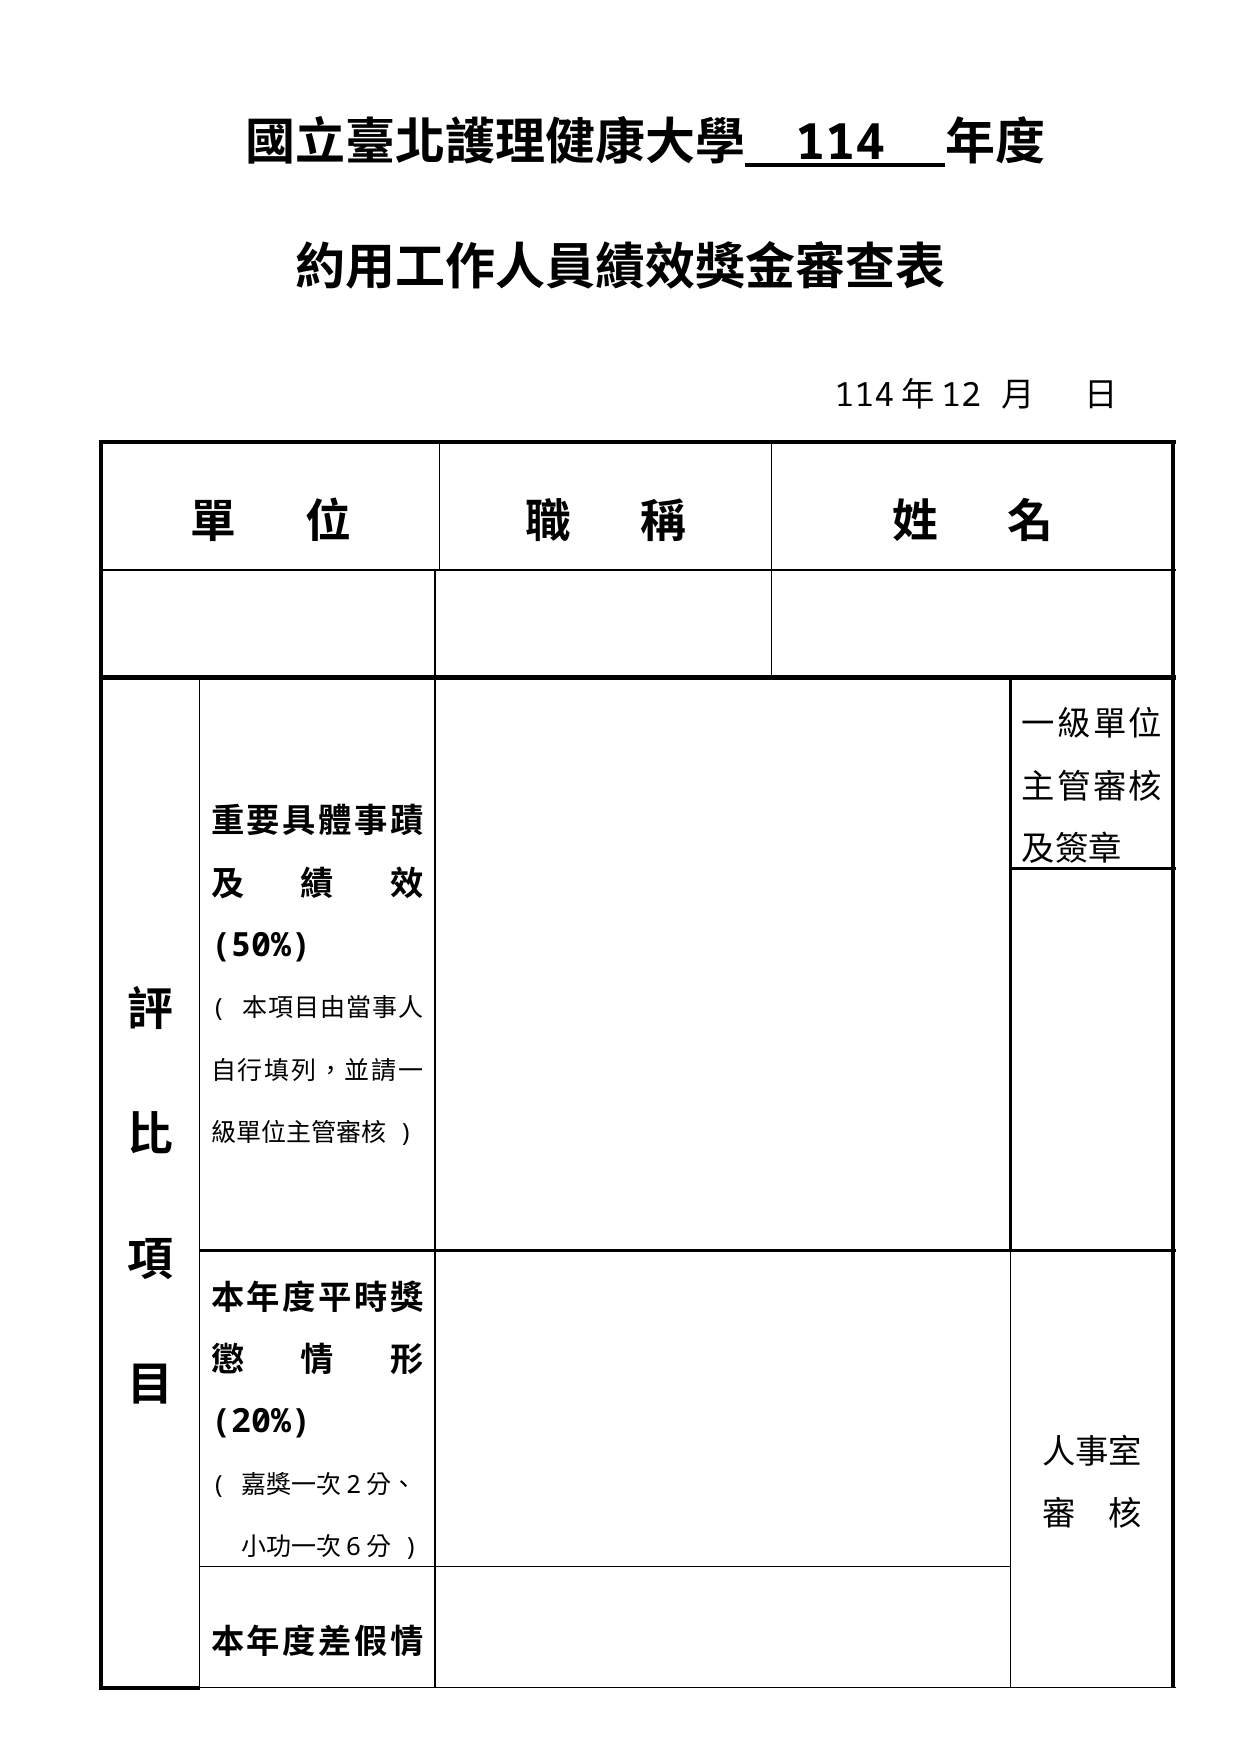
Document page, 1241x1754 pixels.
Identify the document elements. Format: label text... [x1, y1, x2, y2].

table_header 單 位 [103, 444, 439, 569]
table_cell [1012, 870, 1171, 1248]
table_cell [436, 1252, 1010, 1566]
table_cell 重要具體事蹟及績效 (50%) ( 本項目由當事人自行填列，並請一級單位主管審核 ) [200, 680, 434, 1248]
text 國立臺北護理健康大學 114 年度 約用工作人員績效獎金審查表 [187, 64, 1053, 314]
table_cell 人事室 審 核 [1011, 1252, 1171, 1686]
table_cell [436, 571, 771, 675]
table_header 姓 名 [772, 444, 1171, 569]
table_cell 本年度平時獎懲情形 (20%) ( 嘉獎一次2分、 小功一次6分 ) [200, 1252, 434, 1566]
table_cell [436, 680, 1009, 1248]
table_cell [436, 1567, 1010, 1686]
table_cell 評 比 項 目 [103, 680, 199, 1686]
text 114年12 月 日 [94, 314, 1117, 439]
table_cell [772, 571, 1171, 675]
table_cell 本年度差假情 [200, 1567, 434, 1686]
table_header 職 稱 [440, 444, 771, 569]
table_cell 一級單位主管審核及簽章 [1012, 680, 1171, 867]
table_cell [103, 571, 434, 675]
